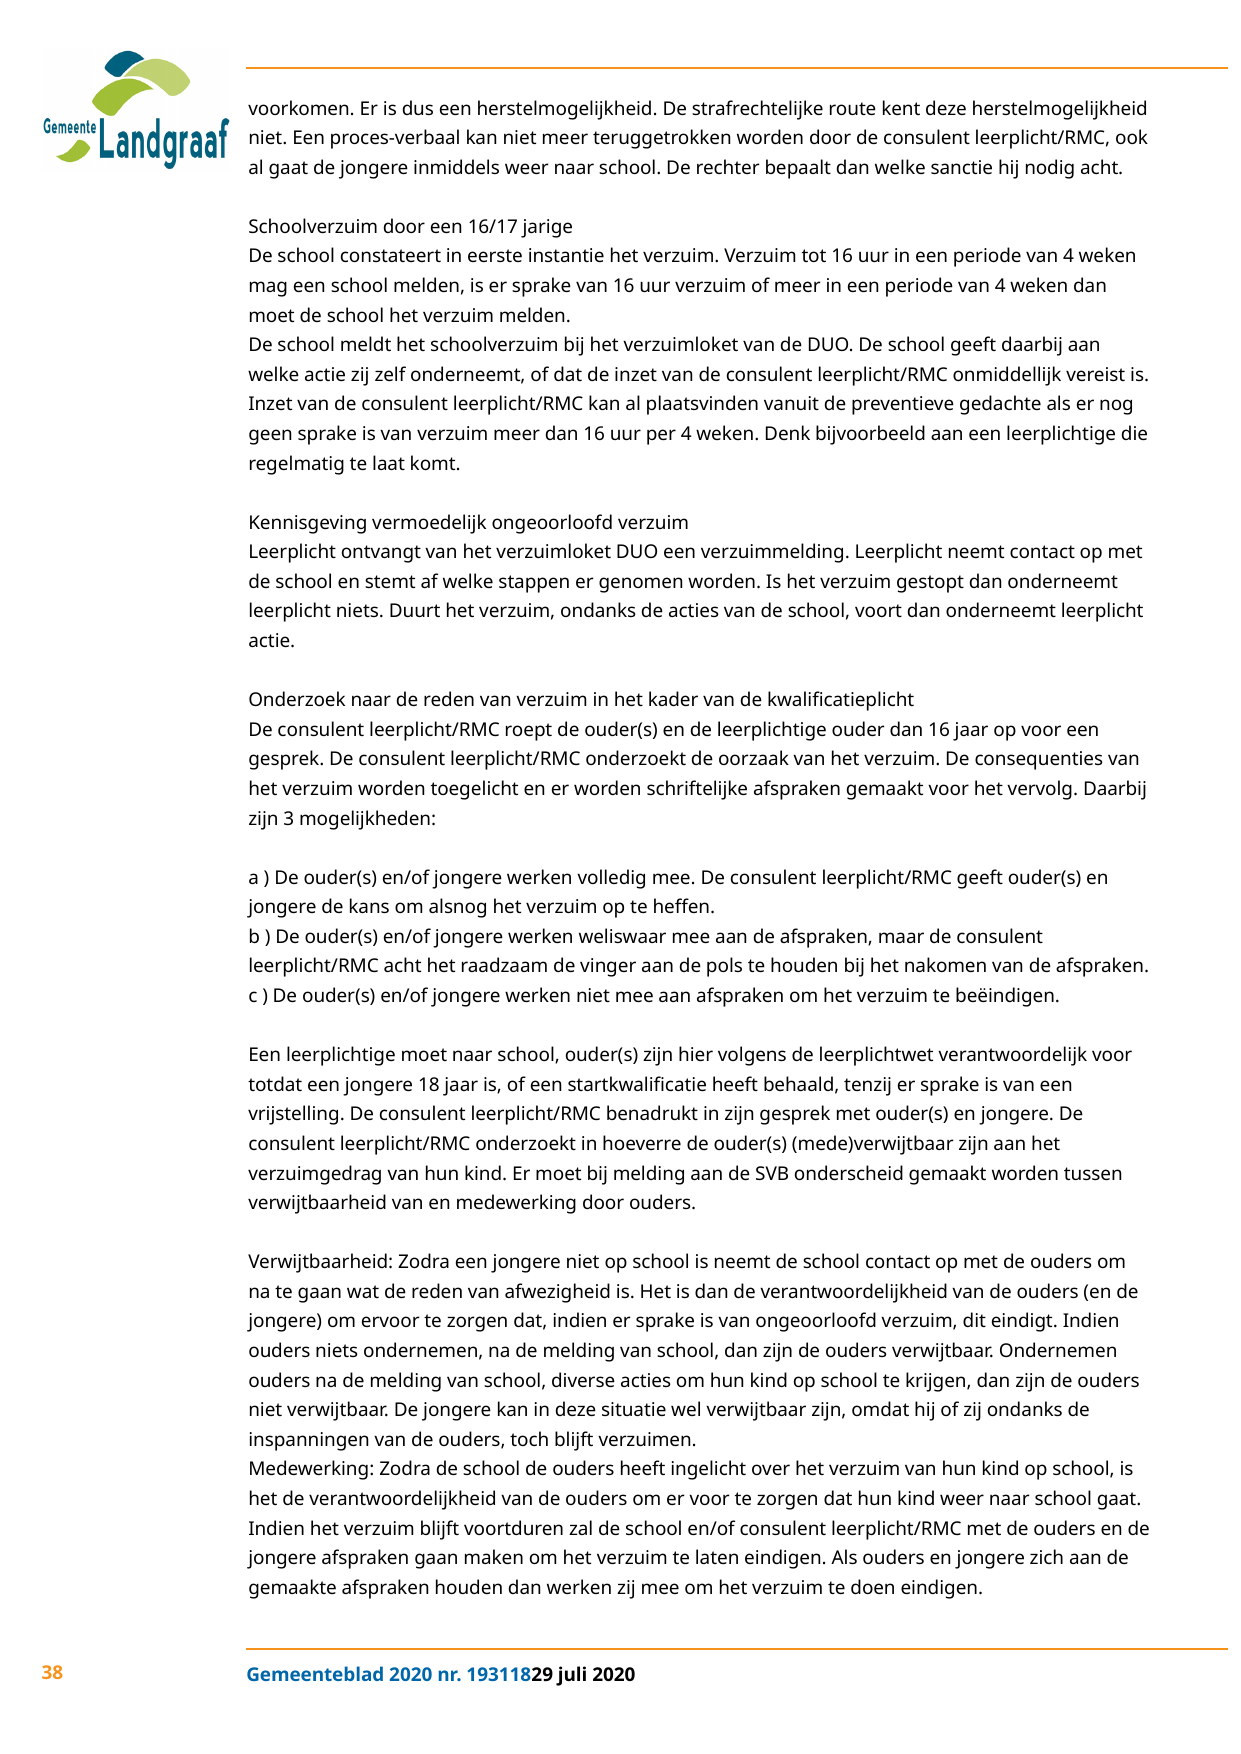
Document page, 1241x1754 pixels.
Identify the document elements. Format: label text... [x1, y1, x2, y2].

picture [41, 47, 231, 172]
text voorkomen. Er is dus een herstelmogelijkheid. De strafrechtelijke route kent deze herstelmogelijkheid niet. Een proces-verbaal kan niet meer teruggetrokken worden door de consulent leerplicht/RMC, ook al gaat de jongere inmiddels weer naar school. De rechter bepaalt dan welke sanctie hij nodig acht. [248, 95, 1152, 180]
text Leerplicht ontvangt van het verzuimloket DUO een verzuimmelding. Leerplicht neemt contact op met de school en stemt af welke stappen er genomen worden. Is het verzuim gestopt dan onderneemt leerplicht niets. Duurt het verzuim, ondanks de acties van de school, voort dan onderneemt leerplicht actie. [248, 538, 1152, 653]
text c ) De ouder(s) en/of jongere werken niet mee aan afspraken om het verzuim te beëindigen. [248, 982, 1152, 1008]
text b ) De ouder(s) en/of jongere werken weliswaar mee aan de afspraken, maar de consulent leerplicht/RMC acht het raadzaam de vinger aan de pols te houden bij het nakomen van de afspraken. [248, 923, 1152, 978]
text a ) De ouder(s) en/of jongere werken volledig mee. De consulent leerplicht/RMC geeft ouder(s) en jongere de kans om alsnog het verzuim op te heffen. [248, 864, 1152, 919]
text De consulent leerplicht/RMC roept de ouder(s) en de leerplichtige ouder dan 16 jaar op voor een gesprek. De consulent leerplicht/RMC onderzoekt de oorzaak van het verzuim. De consequenties van het verzuim worden toegelicht en er worden schriftelijke afspraken gemaakt voor het vervolg. Daarbij zijn 3 mogelijkheden: [248, 716, 1152, 831]
text Kennisgeving vermoedelijk ongeoorloofd verzuim [248, 509, 1152, 535]
text Een leerplichtige moet naar school, ouder(s) zijn hier volgens de leerplichtwet verantwoordelijk voor totdat een jongere 18 jaar is, of een startkwalificatie heeft behaald, tenzij er sprake is van een vrijstelling. De consulent leerplicht/RMC benadrukt in zijn gesprek met ouder(s) en jongere. De consulent leerplicht/RMC onderzoekt in hoeverre de ouder(s) (mede)verwijtbaar zijn aan het verzuimgedrag van hun kind. Er moet bij melding aan de SVB onderscheid gemaakt worden tussen verwijtbaarheid van en medewerking door ouders. [248, 1041, 1152, 1215]
text Verwijtbaarheid: Zodra een jongere niet op school is neemt de school contact op met de ouders om na te gaan wat de reden van afwezigheid is. Het is dan de verantwoordelijkheid van de ouders (en de jongere) om ervoor te zorgen dat, indien er sprake is van ongeoorloofd verzuim, dit eindigt. Indien ouders niets ondernemen, na de melding van school, dan zijn de ouders verwijtbaar. Ondernemen ouders na de melding van school, diverse acties om hun kind op school te krijgen, dan zijn de ouders niet verwijtbaar. De jongere kan in deze situatie wel verwijtbaar zijn, omdat hij of zij ondanks de inspanningen van de ouders, toch blijft verzuimen. [248, 1248, 1152, 1452]
text De school meldt het schoolverzuim bij het verzuimloket van de DUO. De school geeft daarbij aan welke actie zij zelf onderneemt, of dat de inzet van de consulent leerplicht/RMC onmiddellijk vereist is. Inzet van de consulent leerplicht/RMC kan al plaatsvinden vanuit de preventieve gedachte als er nog geen sprake is van verzuim meer dan 16 uur per 4 weken. Denk bijvoorbeeld aan een leerplichtige die regelmatig te laat komt. [248, 331, 1152, 476]
text De school constateert in eerste instantie het verzuim. Verzuim tot 16 uur in een periode van 4 weken mag een school melden, is er sprake van 16 uur verzuim of meer in een periode van 4 weken dan moet de school het verzuim melden. [248, 243, 1152, 328]
text Schoolverzuim door een 16/17 jarige [248, 213, 1152, 239]
text Onderzoek naar de reden van verzuim in het kader van de kwalificatieplicht [248, 686, 1152, 712]
text Medewerking: Zodra de school de ouders heeft ingelicht over het verzuim van hun kind op school, is het de verantwoordelijkheid van de ouders om er voor te zorgen dat hun kind weer naar school gaat. Indien het verzuim blijft voortduren zal de school en/of consulent leerplicht/RMC met de ouders en de jongere afspraken gaan maken om het verzuim te laten eindigen. Als ouders en jongere zich aan de gemaakte afspraken houden dan werken zij mee om het verzuim te doen eindigen. [248, 1456, 1152, 1600]
